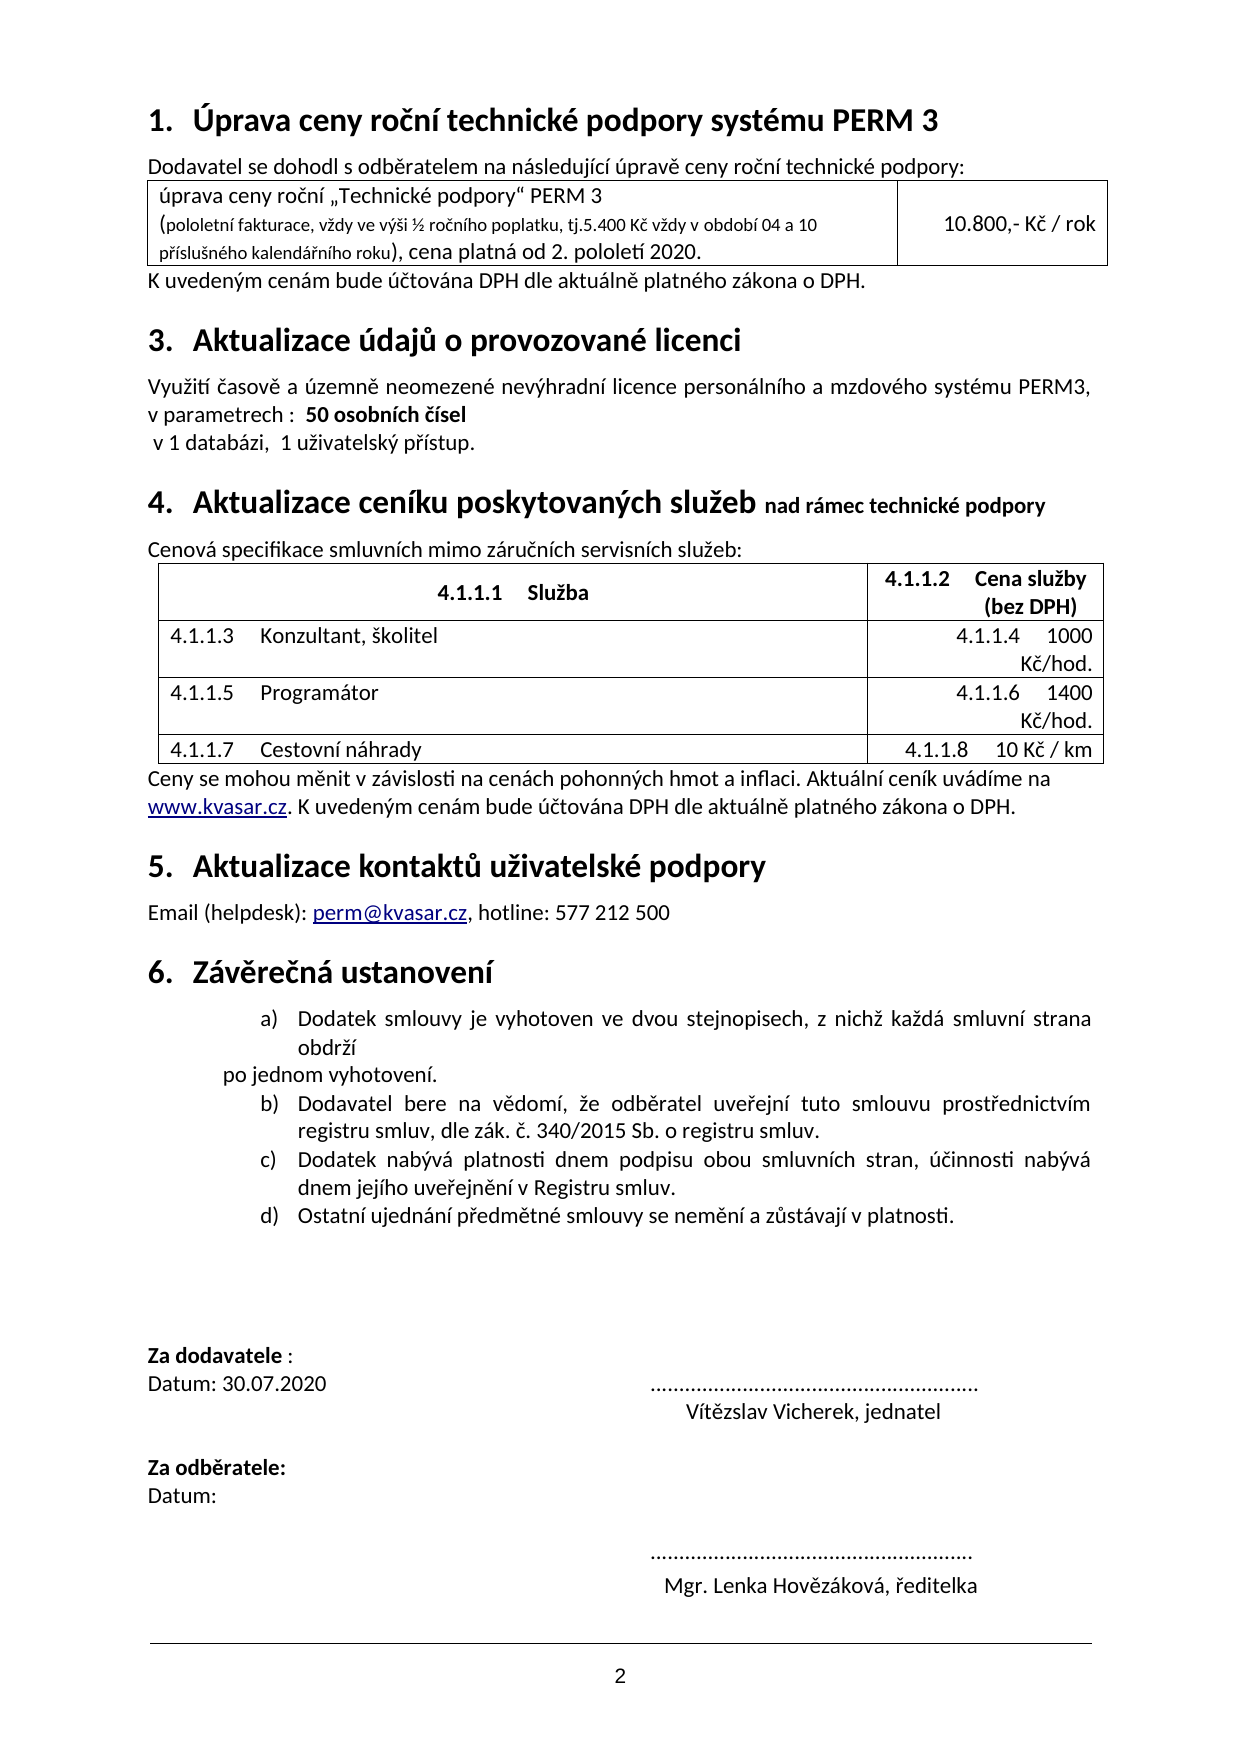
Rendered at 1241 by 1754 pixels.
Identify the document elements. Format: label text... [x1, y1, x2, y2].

text K uvedeným cenám bude účtována DPH dle aktuálně platného zákona o DPH. [148, 266, 1093, 294]
text po jednom vyhotovení. [223, 1061, 1093, 1089]
text Ceny se mohou měnit v závislosti na cenách pohonných hmot a inflaci. Aktuální ceník uvádíme na www.kvasar.cz. K uvedeným cenám bude účtována DPH dle aktuálně platného zákona o DPH. [148, 764, 1093, 820]
text Využití časově a územně neomezené nevýhradní licence personálního a mzdového systému PERM3, v parametrech : 50 osobních čísel [148, 372, 1093, 428]
subtitle Aktualizace kontaktů uživatelské podpory [148, 845, 1093, 886]
table_header 10.800,- Kč / rok [898, 181, 1107, 265]
list Dodatek nabývá platnosti dnem podpisu obou smluvních stran, účinnosti nabývá dnem jejího uveřejnění v Registru smluv. [260, 1145, 1093, 1201]
text Dodavatel se dohodl s odběratelem na následující úpravě ceny roční technické podpory: [148, 152, 1093, 180]
text Za dodavatele : [148, 1341, 1093, 1369]
subtitle Závěrečná ustanovení [148, 951, 1093, 992]
table_header úprava ceny roční „Technické podpory“ PERM 3 (pololetní fakturace, vždy ve výši ½ ročního poplatku, tj.5.400 Kč vždy v období 04 a 10 příslušného kalendářního roku), cena platná od 2. pololetí 2020. [148, 181, 897, 265]
list Ostatní ujednání předmětné smlouvy se nemění a zůstávají v platnosti. [260, 1201, 1093, 1229]
text Datum: [148, 1481, 1093, 1509]
text Vítězslav Vicherek, jednatel [148, 1397, 1093, 1425]
subtitle Aktualizace údajů o provozované licenci [148, 319, 1093, 360]
text Mgr. Lenka Hovězáková, ředitelka [148, 1571, 1093, 1599]
table_cell 1000 Kč/hod. [868, 621, 1103, 677]
list Úprava ceny roční technické podpory systému PERM 3 [148, 99, 1093, 139]
table_cell Konzultant, školitel [159, 621, 867, 677]
table_cell Cestovní náhrady [159, 735, 867, 763]
table_cell Programátor [159, 678, 867, 734]
text ........................................................ [148, 1537, 1093, 1565]
table_header Služba [159, 564, 867, 620]
table_header Cena služby (bez DPH) [868, 564, 1103, 620]
list Dodatek smlouvy je vyhotoven ve dvou stejnopisech, z nichž každá smluvní strana obdrží [260, 1004, 1093, 1061]
subtitle Aktualizace ceníku poskytovaných služeb nad rámec technické podpory [148, 481, 1093, 522]
list Dodavatel bere na vědomí, že odběratel uveřejní tuto smlouvu prostřednictvím registru smluv, dle zák. č. 340/2015 Sb. o registru smluv. [260, 1089, 1093, 1145]
text Datum: 30.07.2020 ......................................................... [148, 1369, 1093, 1397]
text Cenová specifikace smluvních mimo záručních servisních služeb: [148, 535, 1093, 563]
text v 1 databázi, 1 uživatelský přístup. [148, 428, 1093, 456]
text Za odběratele: [148, 1453, 1093, 1481]
table_cell 10 Kč / km [868, 735, 1103, 763]
table_cell 1400 Kč/hod. [868, 678, 1103, 734]
text Email (helpdesk): perm@kvasar.cz, hotline: 577 212 500 [148, 898, 1093, 926]
